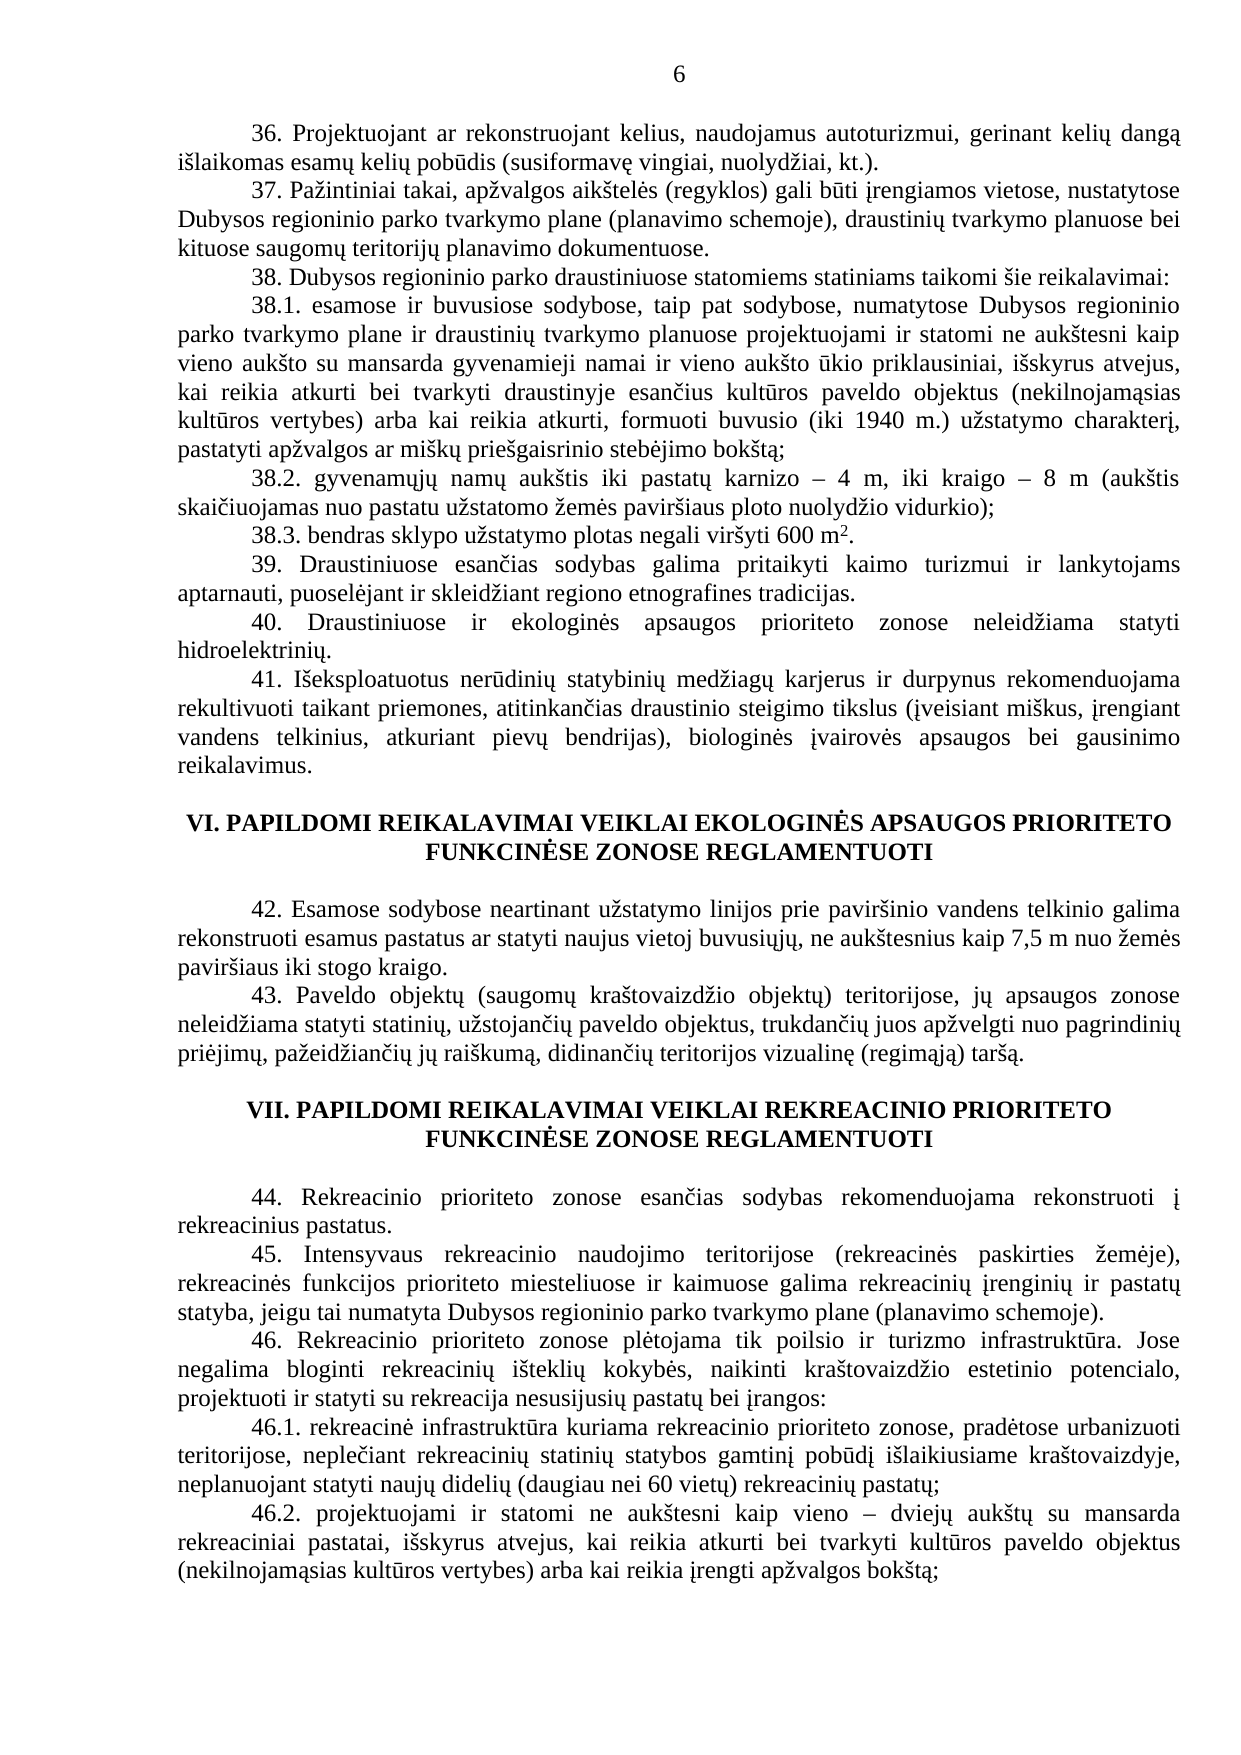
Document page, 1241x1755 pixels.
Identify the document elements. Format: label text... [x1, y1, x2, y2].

text 46.1. rekreacinė infrastruktūra kuriama rekreacinio prioriteto zonose, pradėtose urbanizuoti teritorijose, neplečiant rekreacinių statinių statybos gamtinį pobūdį išlaikiusiame kraštovaizdyje, neplanuojant statyti naujų didelių (daugiau nei 60 vietų) rekreacinių pastatų; [177, 1412, 1181, 1498]
text 42. Esamose sodybose neartinant užstatymo linijos prie paviršinio vandens telkinio galima rekonstruoti esamus pastatus ar statyti naujus vietoj buvusiųjų, ne aukštesnius kaip 7,5 m nuo žemės paviršiaus iki stogo kraigo. [177, 894, 1181, 981]
text 36. Projektuojant ar rekonstruojant kelius, naudojamus autoturizmui, gerinant kelių dangą išlaikomas esamų kelių pobūdis (susiformavę vingiai, nuolydžiai, kt.). [177, 118, 1181, 176]
text 45. Intensyvaus rekreacinio naudojimo teritorijose (rekreacinės paskirties žemėje), rekreacinės funkcijos prioriteto miesteliuose ir kaimuose galima rekreacinių įrenginių ir pastatų statyba, jeigu tai numatyta Dubysos regioninio parko tvarkymo plane (planavimo schemoje). [177, 1239, 1181, 1326]
text 43. Paveldo objektų (saugomų kraštovaizdžio objektų) teritorijose, jų apsaugos zonose neleidžiama statyti statinių, užstojančių paveldo objektus, trukdančių juos apžvelgti nuo pagrindinių priėjimų, pažeidžiančių jų raiškumą, didinančių teritorijos vizualinę (regimąją) taršą. [177, 981, 1181, 1067]
text 38. Dubysos regioninio parko draustiniuose statomiems statiniams taikomi šie reikalavimai: [177, 262, 1181, 291]
text 39. Draustiniuose esančias sodybas galima pritaikyti kaimo turizmui ir lankytojams aptarnauti, puoselėjant ir skleidžiant regiono etnografines tradicijas. [177, 549, 1181, 607]
text 41. Išeksploatuotus nerūdinių statybinių medžiagų karjerus ir durpynus rekomenduojama rekultivuoti taikant priemones, atitinkančias draustinio steigimo tikslus (įveisiant miškus, įrengiant vandens telkinius, atkuriant pievų bendrijas), biologinės įvairovės apsaugos bei gausinimo reikalavimus. [177, 664, 1181, 779]
text vII. PAPILDOMI REIKALAVIMAI VEIKLAI rekreacinio prioriteto funkcinėSE zonOSE REGLAMENTUOTI [177, 1096, 1181, 1153]
text 37. Pažintiniai takai, apžvalgos aikštelės (regyklos) gali būti įrengiamos vietose, nustatytose Dubysos regioninio parko tvarkymo plane (planavimo schemoje), draustinių tvarkymo planuose bei kituose saugomų teritorijų planavimo dokumentuose. [177, 176, 1181, 262]
text 46.2. projektuojami ir statomi ne aukštesni kaip vieno – dviejų aukštų su mansarda rekreaciniai pastatai, išskyrus atvejus, kai reikia atkurti bei tvarkyti kultūros paveldo objektus (nekilnojamąsias kultūros vertybes) arba kai reikia įrengti apžvalgos bokštą; [177, 1498, 1181, 1584]
text 38.3. bendras sklypo užstatymo plotas negali viršyti 600 m2. [177, 521, 1181, 549]
text 38.1. esamose ir buvusiose sodybose, taip pat sodybose, numatytose Dubysos regioninio parko tvarkymo plane ir draustinių tvarkymo planuose projektuojami ir statomi ne aukštesni kaip vieno aukšto su mansarda gyvenamieji namai ir vieno aukšto ūkio priklausiniai, išskyrus atvejus, kai reikia atkurti bei tvarkyti draustinyje esančius kultūros paveldo objektus (nekilnojamąsias kultūros vertybes) arba kai reikia atkurti, formuoti buvusio (iki 1940 m.) užstatymo charakterį, pastatyti apžvalgos ar miškų priešgaisrinio stebėjimo bokštą; [177, 291, 1181, 463]
text vI. PAPILDOMI REIKALAVIMAI VEIKLAI EKOLOGINĖS APSAUGOS PRIORITETO FUNKCINĖSE ZONOSE REGLAMENTUOTI [177, 808, 1181, 866]
text 44. Rekreacinio prioriteto zonose esančias sodybas rekomenduojama rekonstruoti į rekreacinius pastatus. [177, 1182, 1181, 1239]
text 40. Draustiniuose ir ekologinės apsaugos prioriteto zonose neleidžiama statyti hidroelektrinių. [177, 607, 1181, 664]
text 46. Rekreacinio prioriteto zonose plėtojama tik poilsio ir turizmo infrastruktūra. Jose negalima bloginti rekreacinių išteklių kokybės, naikinti kraštovaizdžio estetinio potencialo, projektuoti ir statyti su rekreacija nesusijusių pastatų bei įrangos: [177, 1326, 1181, 1412]
text 38.2. gyvenamųjų namų aukštis iki pastatų karnizo – 4 m, iki kraigo – 8 m (aukštis skaičiuojamas nuo pastatu užstatomo žemės paviršiaus ploto nuolydžio vidurkio); [177, 463, 1181, 521]
